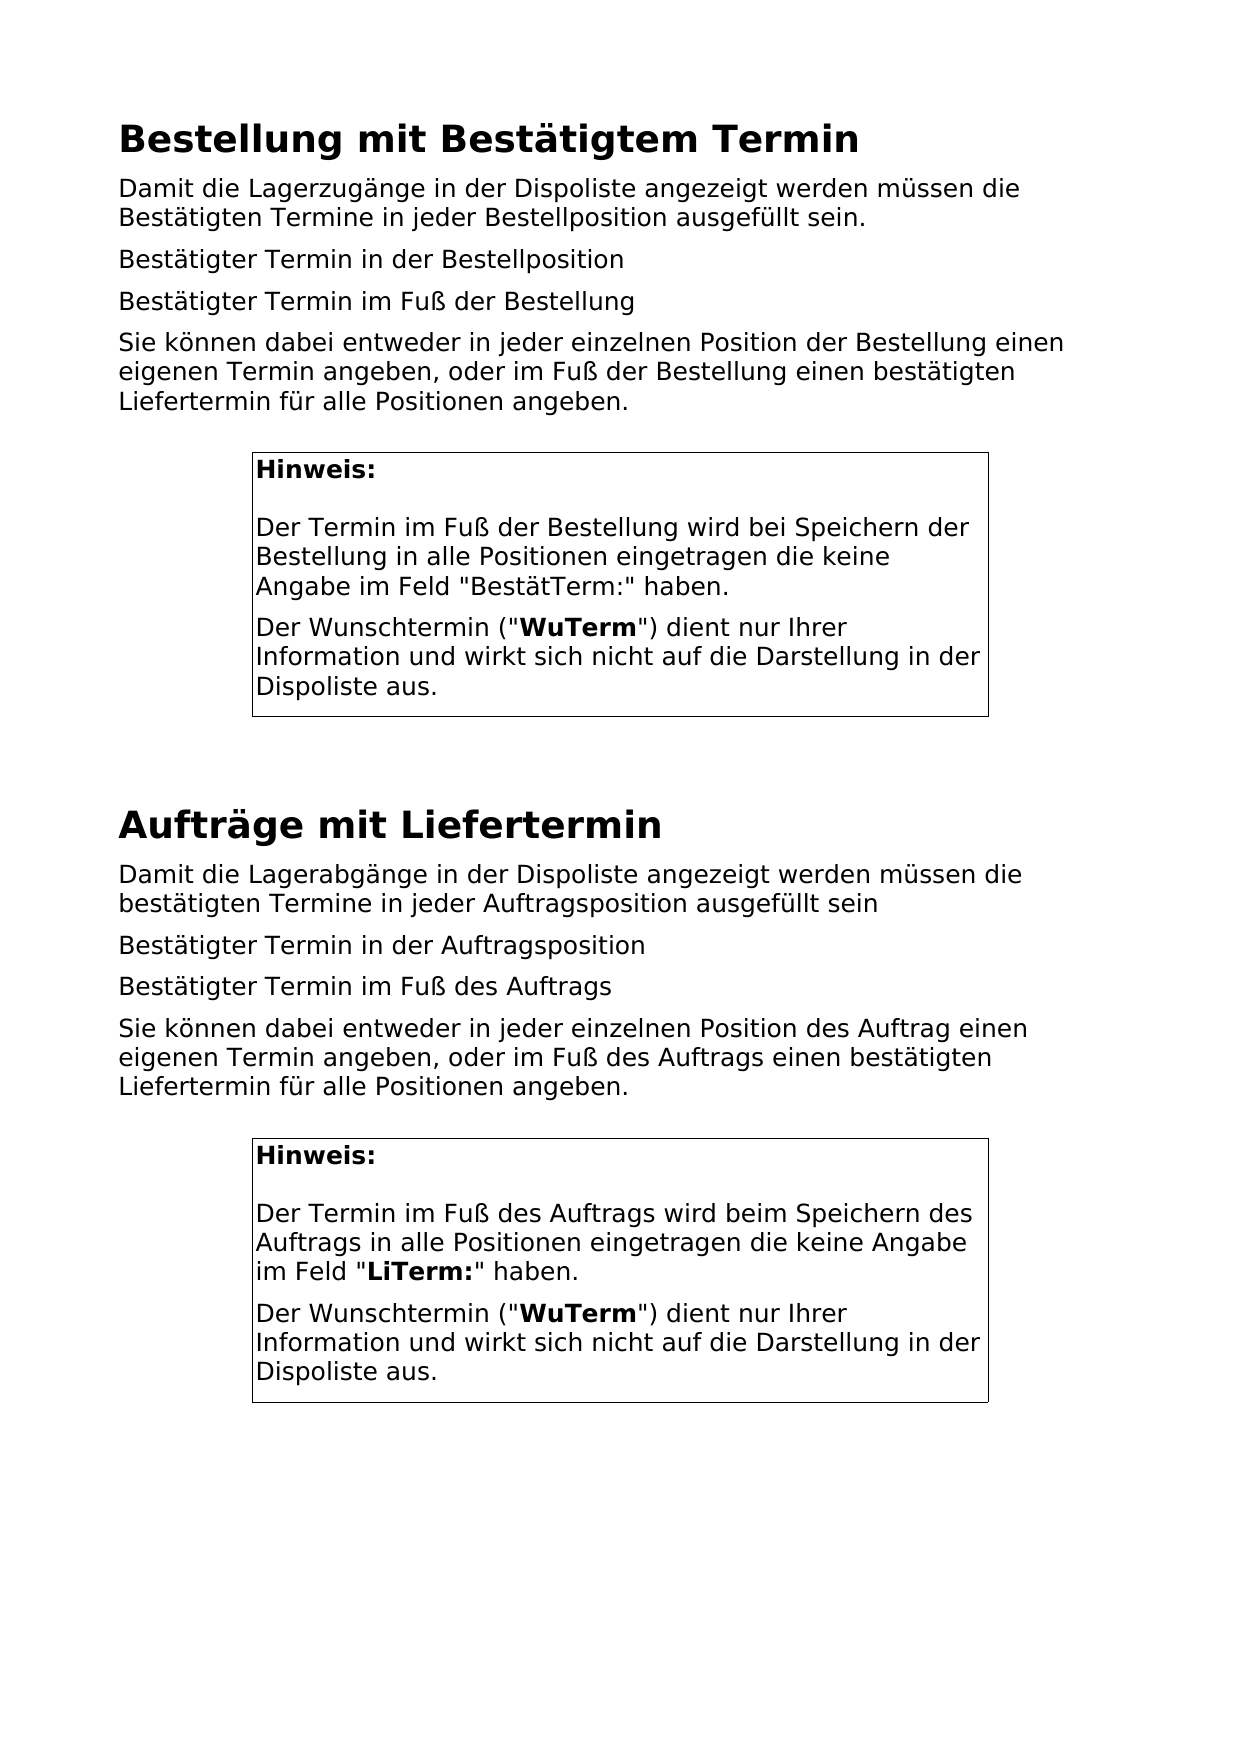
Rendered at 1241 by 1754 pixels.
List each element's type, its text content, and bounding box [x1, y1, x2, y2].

text Damit die Lagerabgänge in der Dispoliste angezeigt werden müssen die bestätigten Termine in jeder Auftragsposition ausgefüllt sein [118, 860, 1122, 918]
table_header Hinweis: Der Termin im Fuß der Bestellung wird bei Speichern der Bestellung in alle Positionen eingetragen die keine Angabe im Feld "BestätTerm:" haben. Der Wunschtermin ("WuTerm") dient nur Ihrer Information und wirkt sich nicht auf die Darstellung in der Dispoliste aus. [253, 453, 988, 716]
subtitle Aufträge mit Liefertermin [118, 804, 1122, 847]
subtitle Bestellung mit Bestätigtem Termin [118, 118, 1122, 162]
table_header Hinweis: Der Termin im Fuß des Auftrags wird beim Speichern des Auftrags in alle Positionen eingetragen die keine Angabe im Feld "LiTerm:" haben. Der Wunschtermin ("WuTerm") dient nur Ihrer Information und wirkt sich nicht auf die Darstellung in der Dispoliste aus. [253, 1139, 988, 1402]
text Bestätigter Termin in der Auftragsposition [118, 931, 1122, 960]
text Bestätigter Termin im Fuß der Bestellung [118, 287, 1122, 316]
text Sie können dabei entweder in jeder einzelnen Position der Bestellung einen eigenen Termin angeben, oder im Fuß der Bestellung einen bestätigten Liefertermin für alle Positionen angeben. [118, 328, 1122, 416]
text Bestätigter Termin im Fuß des Auftrags [118, 972, 1122, 1002]
text Bestätigter Termin in der Bestellposition [118, 245, 1122, 274]
text Damit die Lagerzugänge in der Dispoliste angezeigt werden müssen die Bestätigten Termine in jeder Bestellposition ausgefüllt sein. [118, 174, 1122, 233]
text Sie können dabei entweder in jeder einzelnen Position des Auftrag einen eigenen Termin angeben, oder im Fuß des Auftrags einen bestätigten Liefertermin für alle Positionen angeben. [118, 1014, 1122, 1102]
